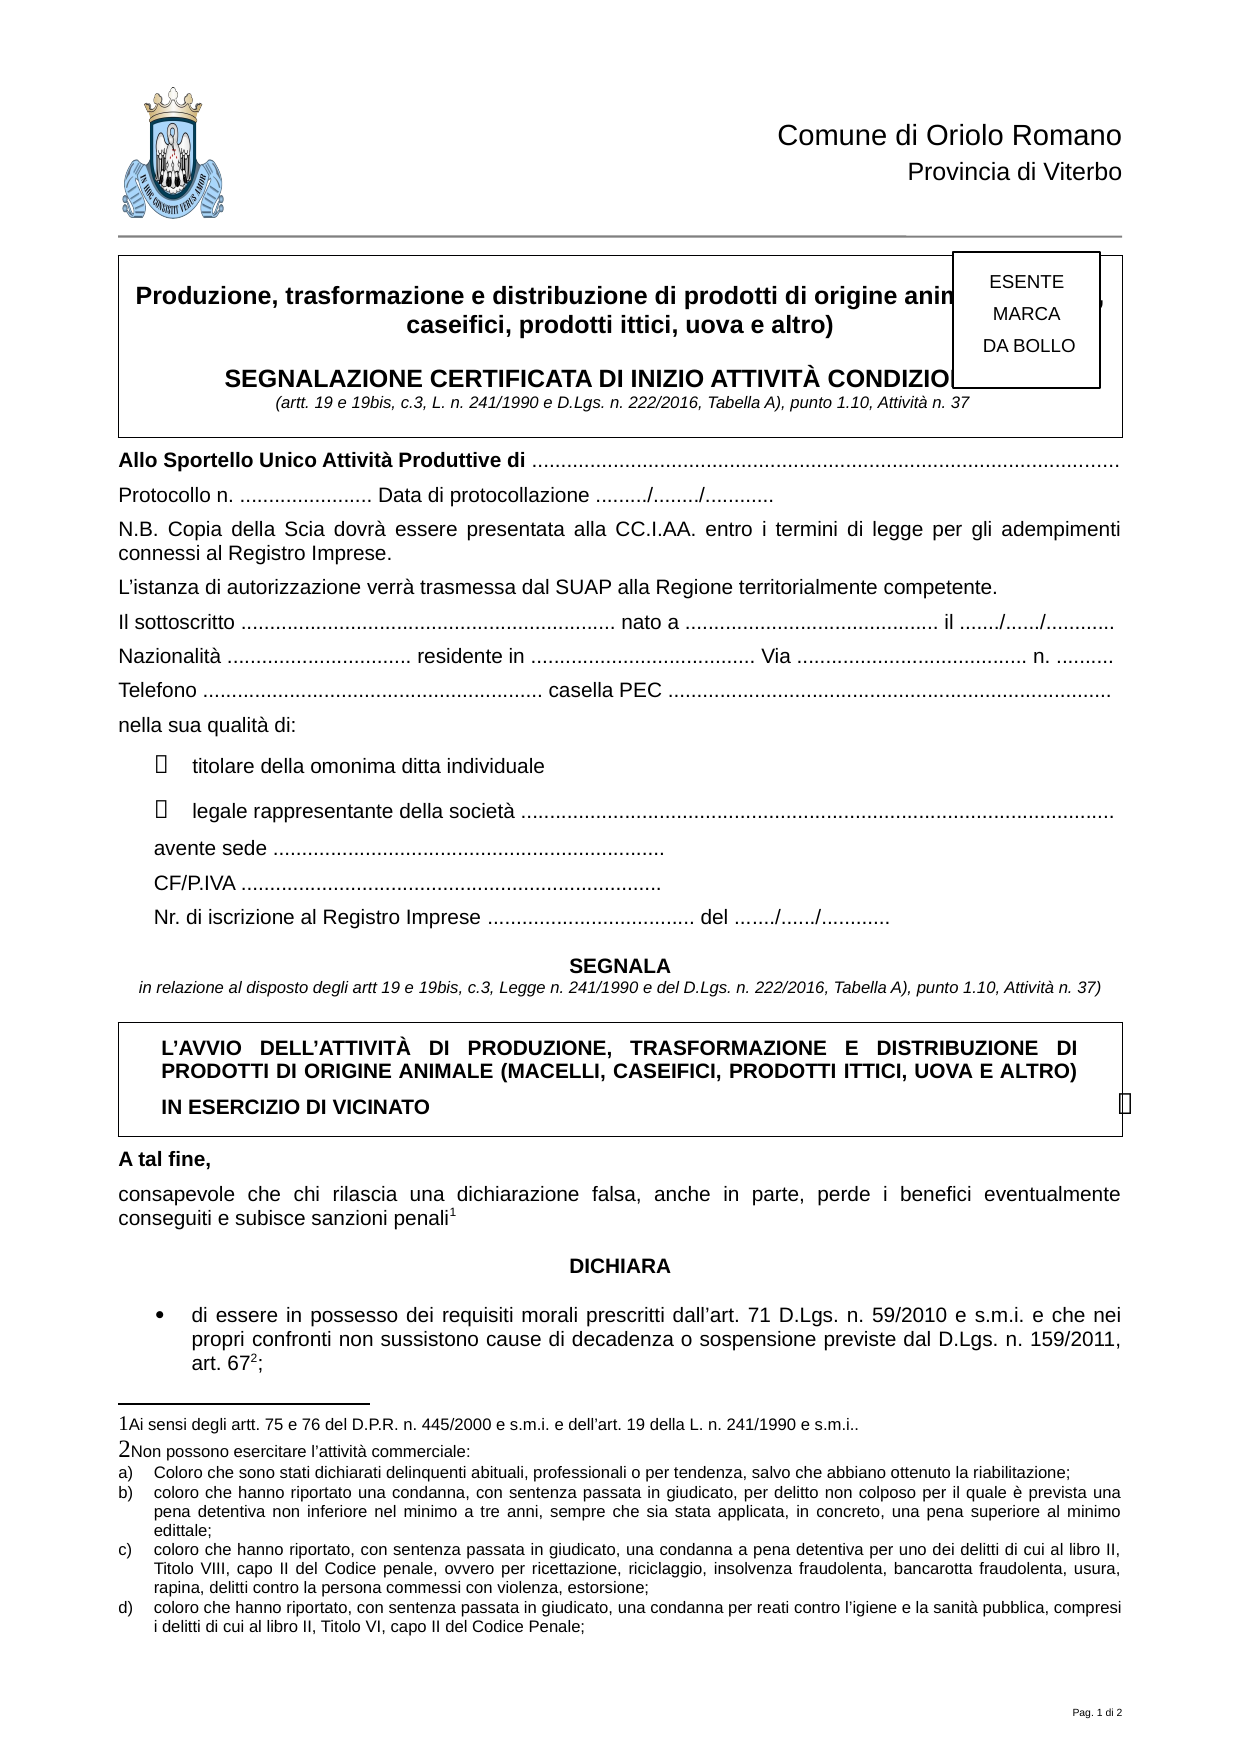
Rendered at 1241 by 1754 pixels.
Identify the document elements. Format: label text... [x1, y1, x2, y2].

text consapevole che chi rilascia una dichiarazione falsa, anche in parte, perde i benefici eventualmente conseguiti e subisce sanzioni penali [118, 1181, 1122, 1229]
text DICHIARA [118, 1254, 1122, 1278]
list coloro che hanno riportato, con sentenza passata in giudicato, una condanna a pena detentiva per uno dei delitti di cui al libro II, Titolo VIII, capo II del Codice penale, ovvero per ricettazione, riciclaggio, insolvenza fraudolenta, bancarotta fraudolenta, usura, rapina, delitti contro la persona commessi con violenza, estorsione; [118, 1540, 1122, 1597]
list Non possono esercitare l’attività commerciale: [118, 1434, 1122, 1463]
text Nazionalità ................................ residente in ....................................... Via ........................................ n. .......... [118, 644, 1122, 668]
text Allo Sportello Unico Attività Produttive di [118, 448, 1122, 472]
text Provincia di Viterbo [224, 157, 1122, 185]
text in relazione al disposto degli artt 19 e 19bis, c.3, Legge n. 241/1990 e del D.Lgs. n. 222/2016, Tabella A), punto 1.10, Attività n. 37) [118, 978, 1122, 997]
text L’istanza di autorizzazione verrà trasmessa dal SUAP alla Regione territorialmente competente. [118, 575, 1122, 599]
list Coloro che sono stati dichiarati delinquenti abituali, professionali o per tendenza, salvo che abbiano ottenuto la riabilitazione; [118, 1463, 1122, 1482]
text  titolare della omonima ditta individuale [153, 747, 1122, 781]
list di essere in possesso dei requisiti morali prescritti dall’art. 71 D.Lgs. n. 59/2010 e s.m.i. e che nei propri confronti non sussistono cause di decadenza o sospensione previste dal D.Lgs. n. 159/2011, art. 67; [156, 1303, 1122, 1375]
text Telefono ........................................................... casella PEC ............................................................................. [118, 678, 1122, 702]
list coloro che hanno riportato, con sentenza passata in giudicato, una condanna per reati contro l’igiene e la sanità pubblica, compresi i delitti di cui al libro II, Titolo VI, capo II del Codice Penale; [118, 1597, 1122, 1636]
text Nr. di iscrizione al Registro Imprese .................................... del ......./....../............ [153, 905, 1122, 929]
text Comune di Oriolo Romano [224, 118, 1122, 152]
text Protocollo n. ....................... Data di protocollazione ........./......../............ [118, 482, 1122, 506]
text avente sede .................................................................... [153, 836, 1122, 860]
table_header L’AVVIO DELL’ATTIVITÀ DI PRODUZIONE, TRASFORMAZIONE E DISTRIBUZIONE DI PRODOTTI DI ORIGINE ANIMALE (MACELLI, CASEIFICI, PRODOTTI ITTICI, UOVA E ALTRO) IN ESERCIZIO DI VICINATO  [119, 1023, 1122, 1136]
picture [122, 87, 224, 219]
text  legale rappresentante della società ....................................................................................................... [153, 792, 1122, 826]
text Il sottoscritto ................................................................. nato a ............................................ il ......./....../............ [118, 609, 1122, 633]
text CF/P.IVA ......................................................................... [153, 870, 1122, 894]
text Ai sensi degli artt. 75 e 76 del D.P.R. n. 445/2000 e s.m.i. e dell’art. 19 della L. n. 241/1990 e s.m.i.. [118, 1411, 1122, 1434]
text A tal fine, [118, 1147, 1122, 1171]
text nella sua qualità di: [118, 713, 1122, 737]
text N.B. Copia della Scia dovrà essere presentata alla CC.I.AA. entro i termini di legge per gli adempimenti connessi al Registro Imprese. [118, 517, 1122, 565]
text SEGNALA [118, 954, 1122, 978]
list coloro che hanno riportato una condanna, con sentenza passata in giudicato, per delitto non colposo per il quale è prevista una pena detentiva non inferiore nel minimo a tre anni, sempre che sia stata applicata, in concreto, una pena superiore al minimo edittale; [118, 1482, 1122, 1540]
table_header Produzione, trasformazione e distribuzione di prodotti di origine animale (macelli, caseifici, prodotti ittici, uova e altro) SEGNALAZIONE CERTIFICATA DI INIZIO ATTIVITÀ CONDIZIONATA (artt. 19 e 19bis, c.3, L. n. 241/1990 e D.Lgs. n. 222/2016, Tabella A), punto 1.10, Attività n. 37 [119, 256, 1122, 437]
